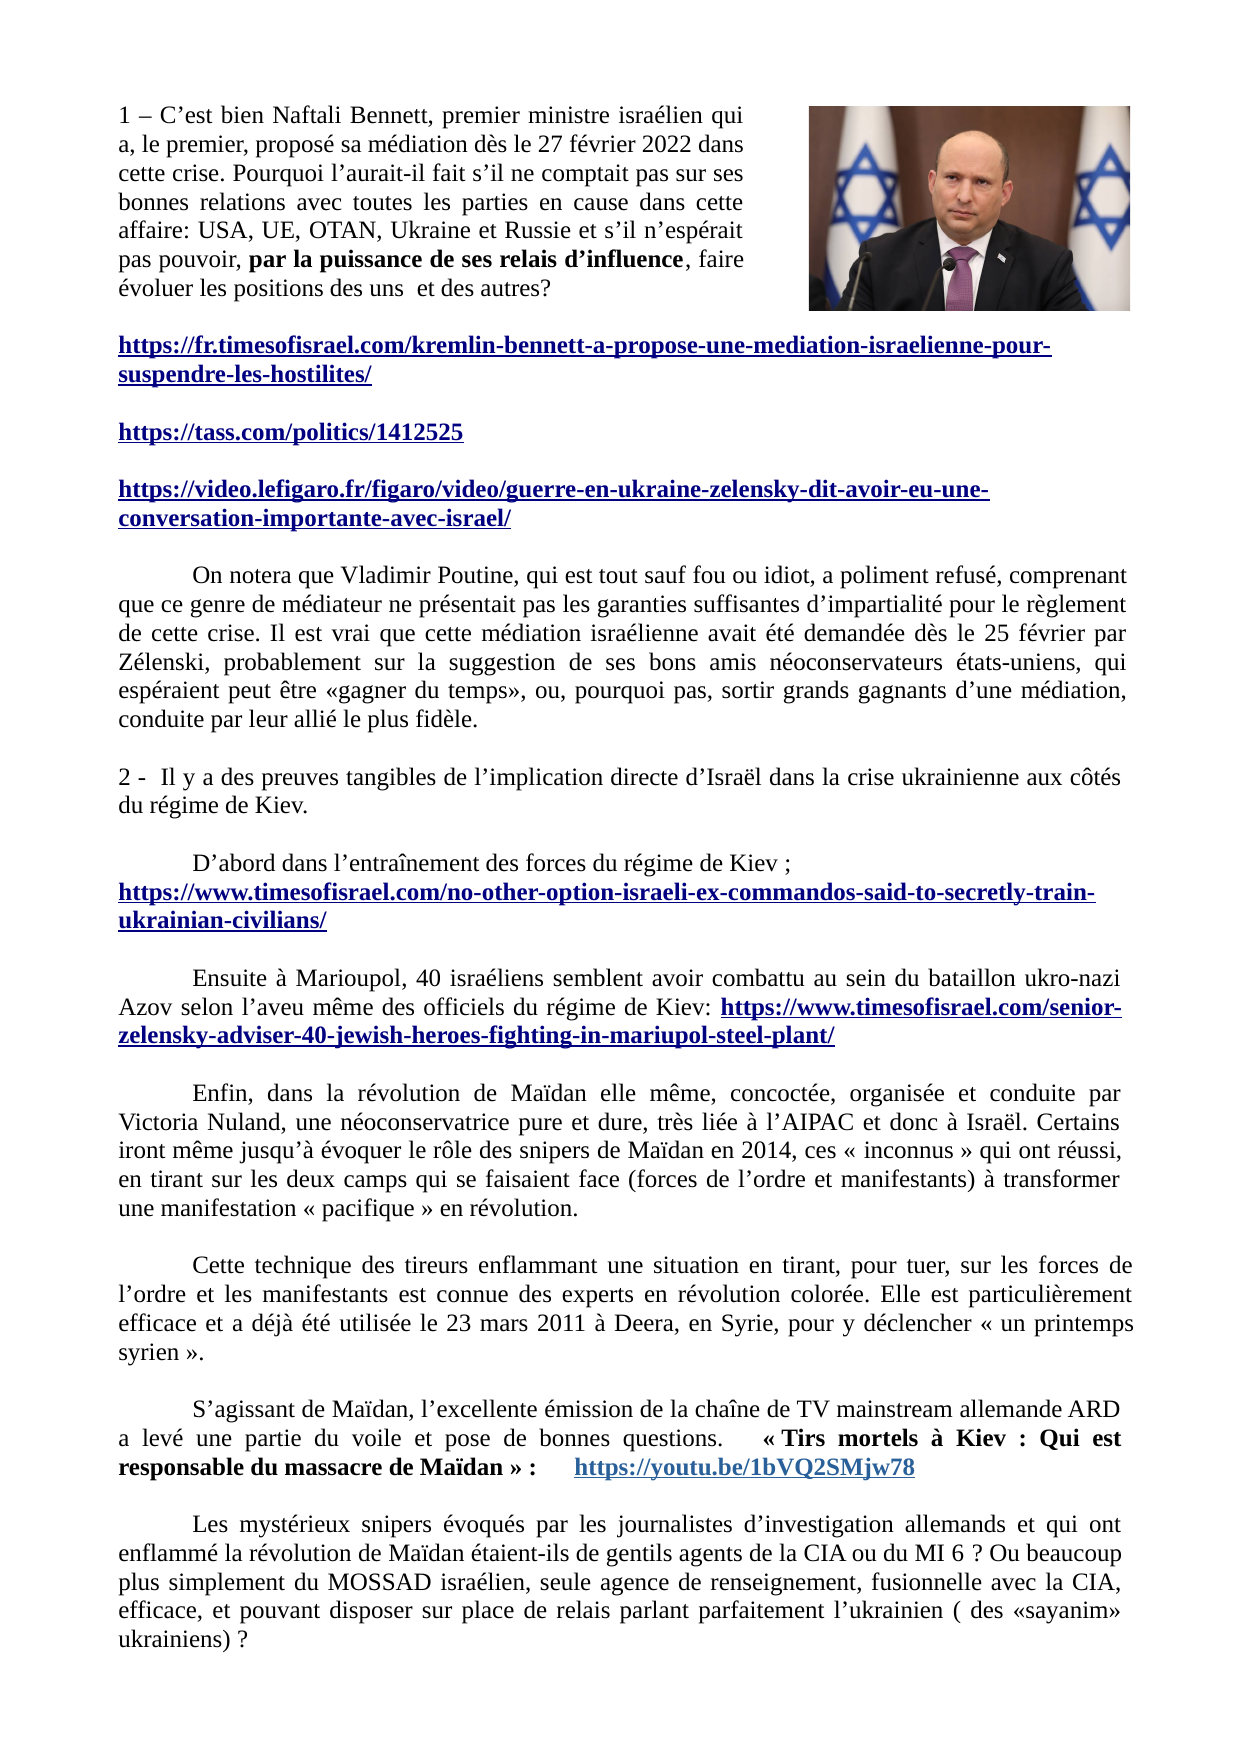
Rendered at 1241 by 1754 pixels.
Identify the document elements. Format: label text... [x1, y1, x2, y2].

text https://fr.timesofisrael.com/kremlin-bennett-a-propose-une-mediation-israelienne-pour-suspendre-les-hostilites/ [118, 330, 1122, 388]
text Cette technique des tireurs enflammant une situation en tirant, pour tuer, sur les forces de l’ordre et les manifestants est connue des experts en révolution colorée. Elle est particulièrement efficace et a déjà été utilisée le 23 mars 2011 à Deera, en Syrie, pour y déclencher « un printemps syrien ». [118, 1250, 1134, 1365]
text 1 – C’est bien Naftali Bennett, premier ministre israélien qui a, le premier, proposé sa médiation dès le 27 février 2022 dans cette crise. Pourquoi l’aurait-il fait s’il ne comptait pas sur ses bonnes relations avec toutes les parties en cause dans cette affaire: USA, UE, OTAN, Ukraine et Russie et s’il n’espérait pas pouvoir, par la puissance de ses relais d’influence, faire évoluer les positions des uns et des autres? [118, 100, 744, 302]
text https://www.timesofisrael.com/no-other-option-israeli-ex-commandos-said-to-secretly-train-ukrainian-civilians/ [118, 877, 1122, 934]
text S’agissant de Maïdan, l’excellente émission de la chaîne de TV mainstream allemande ARD a levé une partie du voile et pose de bonnes questions. « Tirs mortels à Kiev : Qui est responsable du massacre de Maïdan » : https://youtu.be/1bVQ2SMjw78 [118, 1394, 1122, 1480]
picture [808, 106, 1131, 311]
text Ensuite à Marioupol, 40 israéliens semblent avoir combattu au sein du bataillon ukro-nazi Azov selon l’aveu même des officiels du régime de Kiev: https://www.timesofisrael.com/senior-zelensky-adviser-40-jewish-heroes-fighting-in-mariupol-steel-plant/ [118, 963, 1122, 1049]
text Les mystérieux snipers évoqués par les journalistes d’investigation allemands et qui ont enflammé la révolution de Maïdan étaient-ils de gentils agents de la CIA ou du MI 6 ? Ou beaucoup plus simplement du MOSSAD israélien, seule agence de renseignement, fusionnelle avec la CIA, efficace, et pouvant disposer sur place de relais parlant parfaitement l’ukrainien ( des «sayanim» ukrainiens) ? [118, 1509, 1122, 1653]
text 2 - Il y a des preuves tangibles de l’implication directe d’Israël dans la crise ukrainienne aux côtés du régime de Kiev. [118, 762, 1122, 819]
text https://video.lefigaro.fr/figaro/video/guerre-en-ukraine-zelensky-dit-avoir-eu-une-conversation-importante-avec-israel/ [118, 474, 1122, 532]
text On notera que Vladimir Poutine, qui est tout sauf fou ou idiot, a poliment refusé, comprenant que ce genre de médiateur ne présentait pas les garanties suffisantes d’impartialité pour le règlement de cette crise. Il est vrai que cette médiation israélienne avait été demandée dès le 25 février par Zélenski, probablement sur la suggestion de ses bons amis néoconservateurs états-uniens, qui espéraient peut être «gagner du temps», ou, pourquoi pas, sortir grands gagnants d’une médiation, conduite par leur allié le plus fidèle. [118, 560, 1128, 733]
text Enfin, dans la révolution de Maïdan elle même, concoctée, organisée et conduite par Victoria Nuland, une néoconservatrice pure et dure, très liée à l’AIPAC et donc à Israël. Certains iront même jusqu’à évoquer le rôle des snipers de Maïdan en 2014, ces « inconnus » qui ont réussi, en tirant sur les deux camps qui se faisaient face (forces de l’ordre et manifestants) à transformer une manifestation « pacifique » en révolution. [118, 1078, 1122, 1222]
text D’abord dans l’entraînement des forces du régime de Kiev ; [118, 848, 1122, 877]
text https://tass.com/politics/1412525 [118, 417, 1122, 445]
